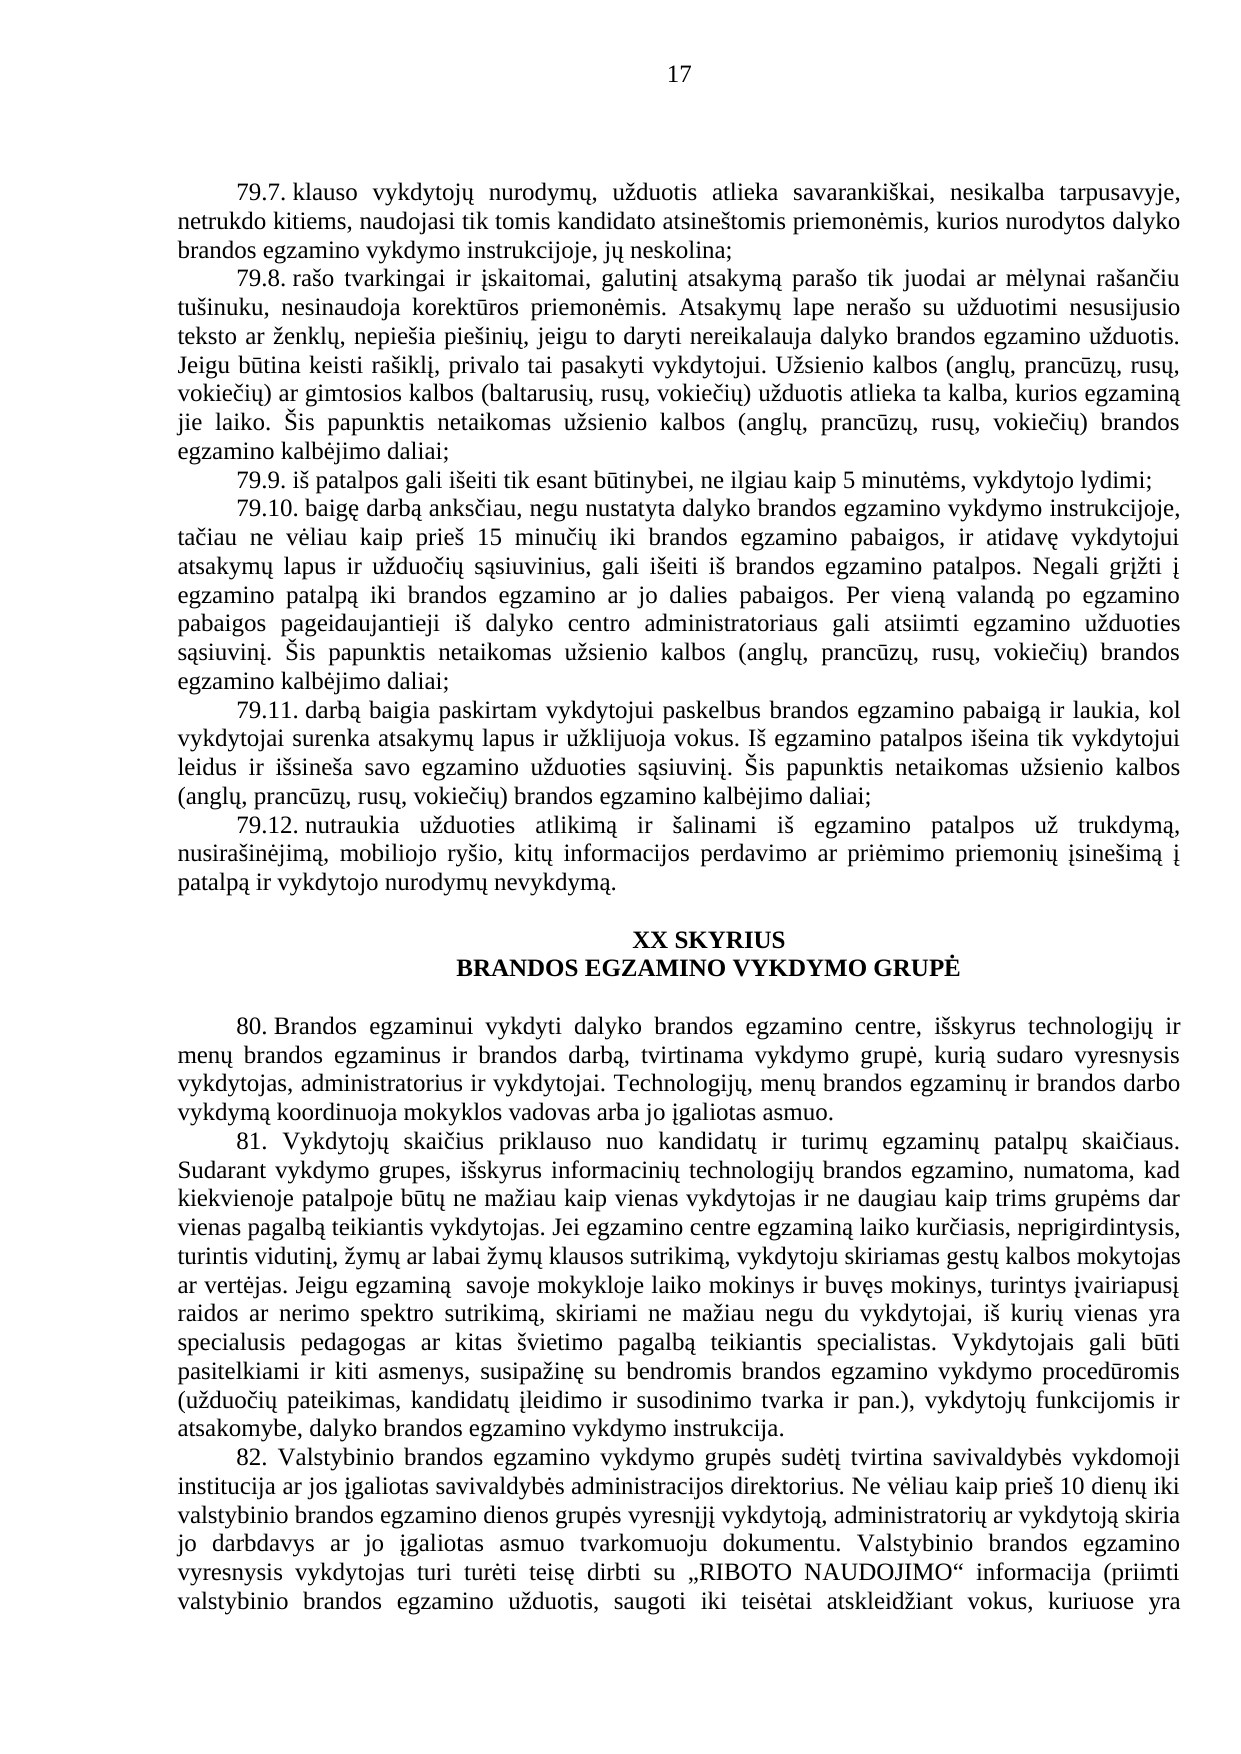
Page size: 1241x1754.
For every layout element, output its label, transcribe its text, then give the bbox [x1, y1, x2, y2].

text XX SKYRIUS [177, 925, 1181, 953]
subtitle 79.9. iš patalpos gali išeiti tik esant būtinybei, ne ilgiau kaip 5 minutėms, vykdytojo lydimi; [177, 465, 1181, 493]
text BRANDOS EGZAMINO VYKDYMO GRUPĖ [177, 953, 1181, 982]
text 80. Brandos egzaminui vykdyti dalyko brandos egzamino centre, išskyrus technologijų ir menų brandos egzaminus ir brandos darbą, tvirtinama vykdymo grupė, kurią sudaro vyresnysis vykdytojas, administratorius ir vykdytojai. Technologijų, menų brandos egzaminų ir brandos darbo vykdymą koordinuoja mokyklos vadovas arba jo įgaliotas asmuo. [177, 1011, 1181, 1126]
text 79.8. rašo tvarkingai ir įskaitomai, galutinį atsakymą parašo tik juodai ar mėlynai rašančiu tušinuku, nesinaudoja korektūros priemonėmis. Atsakymų lape nerašo su užduotimi nesusijusio teksto ar ženklų, nepiešia piešinių, jeigu to daryti nereikalauja dalyko brandos egzamino užduotis. Jeigu būtina keisti rašiklį, privalo tai pasakyti vykdytojui. Užsienio kalbos (anglų, prancūzų, rusų, vokiečių) ar gimtosios kalbos (baltarusių, rusų, vokiečių) užduotis atlieka ta kalba, kurios egzaminą jie laiko. Šis papunktis netaikomas užsienio kalbos (anglų, prancūzų, rusų, vokiečių) brandos egzamino kalbėjimo daliai; [177, 263, 1181, 465]
text 79.7. klauso vykdytojų nurodymų, užduotis atlieka savarankiškai, nesikalba tarpusavyje, netrukdo kitiems, naudojasi tik tomis kandidato atsineštomis priemonėmis, kurios nurodytos dalyko brandos egzamino vykdymo instrukcijoje, jų neskolina; [177, 177, 1181, 263]
text 81. Vykdytojų skaičius priklauso nuo kandidatų ir turimų egzaminų patalpų skaičiaus. Sudarant vykdymo grupes, išskyrus informacinių technologijų brandos egzamino, numatoma, kad kiekvienoje patalpoje būtų ne mažiau kaip vienas vykdytojas ir ne daugiau kaip trims grupėms dar vienas pagalbą teikiantis vykdytojas. Jei egzamino centre egzaminą laiko kurčiasis, neprigirdintysis, turintis vidutinį, žymų ar labai žymų klausos sutrikimą, vykdytoju skiriamas gestų kalbos mokytojas ar vertėjas. Jeigu egzaminą savoje mokykloje laiko mokinys ir buvęs mokinys, turintys įvairiapusį raidos ar nerimo spektro sutrikimą, skiriami ne mažiau negu du vykdytojai, iš kurių vienas yra specialusis pedagogas ar kitas švietimo pagalbą teikiantis specialistas. Vykdytojais gali būti pasitelkiami ir kiti asmenys, susipažinę su bendromis brandos egzamino vykdymo procedūromis (užduočių pateikimas, kandidatų įleidimo ir susodinimo tvarka ir pan.), vykdytojų funkcijomis ir atsakomybe, dalyko brandos egzamino vykdymo instrukcija. [177, 1126, 1181, 1442]
text 79.10. baigę darbą anksčiau, negu nustatyta dalyko brandos egzamino vykdymo instrukcijoje, tačiau ne vėliau kaip prieš 15 minučių iki brandos egzamino pabaigos, ir atidavę vykdytojui atsakymų lapus ir užduočių sąsiuvinius, gali išeiti iš brandos egzamino patalpos. Negali grįžti į egzamino patalpą iki brandos egzamino ar jo dalies pabaigos. Per vieną valandą po egzamino pabaigos pageidaujantieji iš dalyko centro administratoriaus gali atsiimti egzamino užduoties sąsiuvinį. Šis papunktis netaikomas užsienio kalbos (anglų, prancūzų, rusų, vokiečių) brandos egzamino kalbėjimo daliai; [177, 493, 1181, 695]
text 79.11. darbą baigia paskirtam vykdytojui paskelbus brandos egzamino pabaigą ir laukia, kol vykdytojai surenka atsakymų lapus ir užklijuoja vokus. Iš egzamino patalpos išeina tik vykdytojui leidus ir išsineša savo egzamino užduoties sąsiuvinį. Šis papunktis netaikomas užsienio kalbos (anglų, prancūzų, rusų, vokiečių) brandos egzamino kalbėjimo daliai; [177, 695, 1181, 810]
text 82. Valstybinio brandos egzamino vykdymo grupės sudėtį tvirtina savivaldybės vykdomoji institucija ar jos įgaliotas savivaldybės administracijos direktorius. Ne vėliau kaip prieš 10 dienų iki valstybinio brandos egzamino dienos grupės vyresnįjį vykdytoją, administratorių ar vykdytoją skiria jo darbdavys ar jo įgaliotas asmuo tvarkomuoju dokumentu. Valstybinio brandos egzamino vyresnysis vykdytojas turi turėti teisę dirbti su „RIBOTO NAUDOJIMO“ informacija (priimti valstybinio brandos egzamino užduotis, saugoti iki teisėtai atskleidžiant vokus, kuriuose yra [177, 1442, 1181, 1615]
text 79.12. nutraukia užduoties atlikimą ir šalinami iš egzamino patalpos už trukdymą, nusirašinėjimą, mobiliojo ryšio, kitų informacijos perdavimo ar priėmimo priemonių įsinešimą į patalpą ir vykdytojo nurodymų nevykdymą. [177, 810, 1181, 896]
